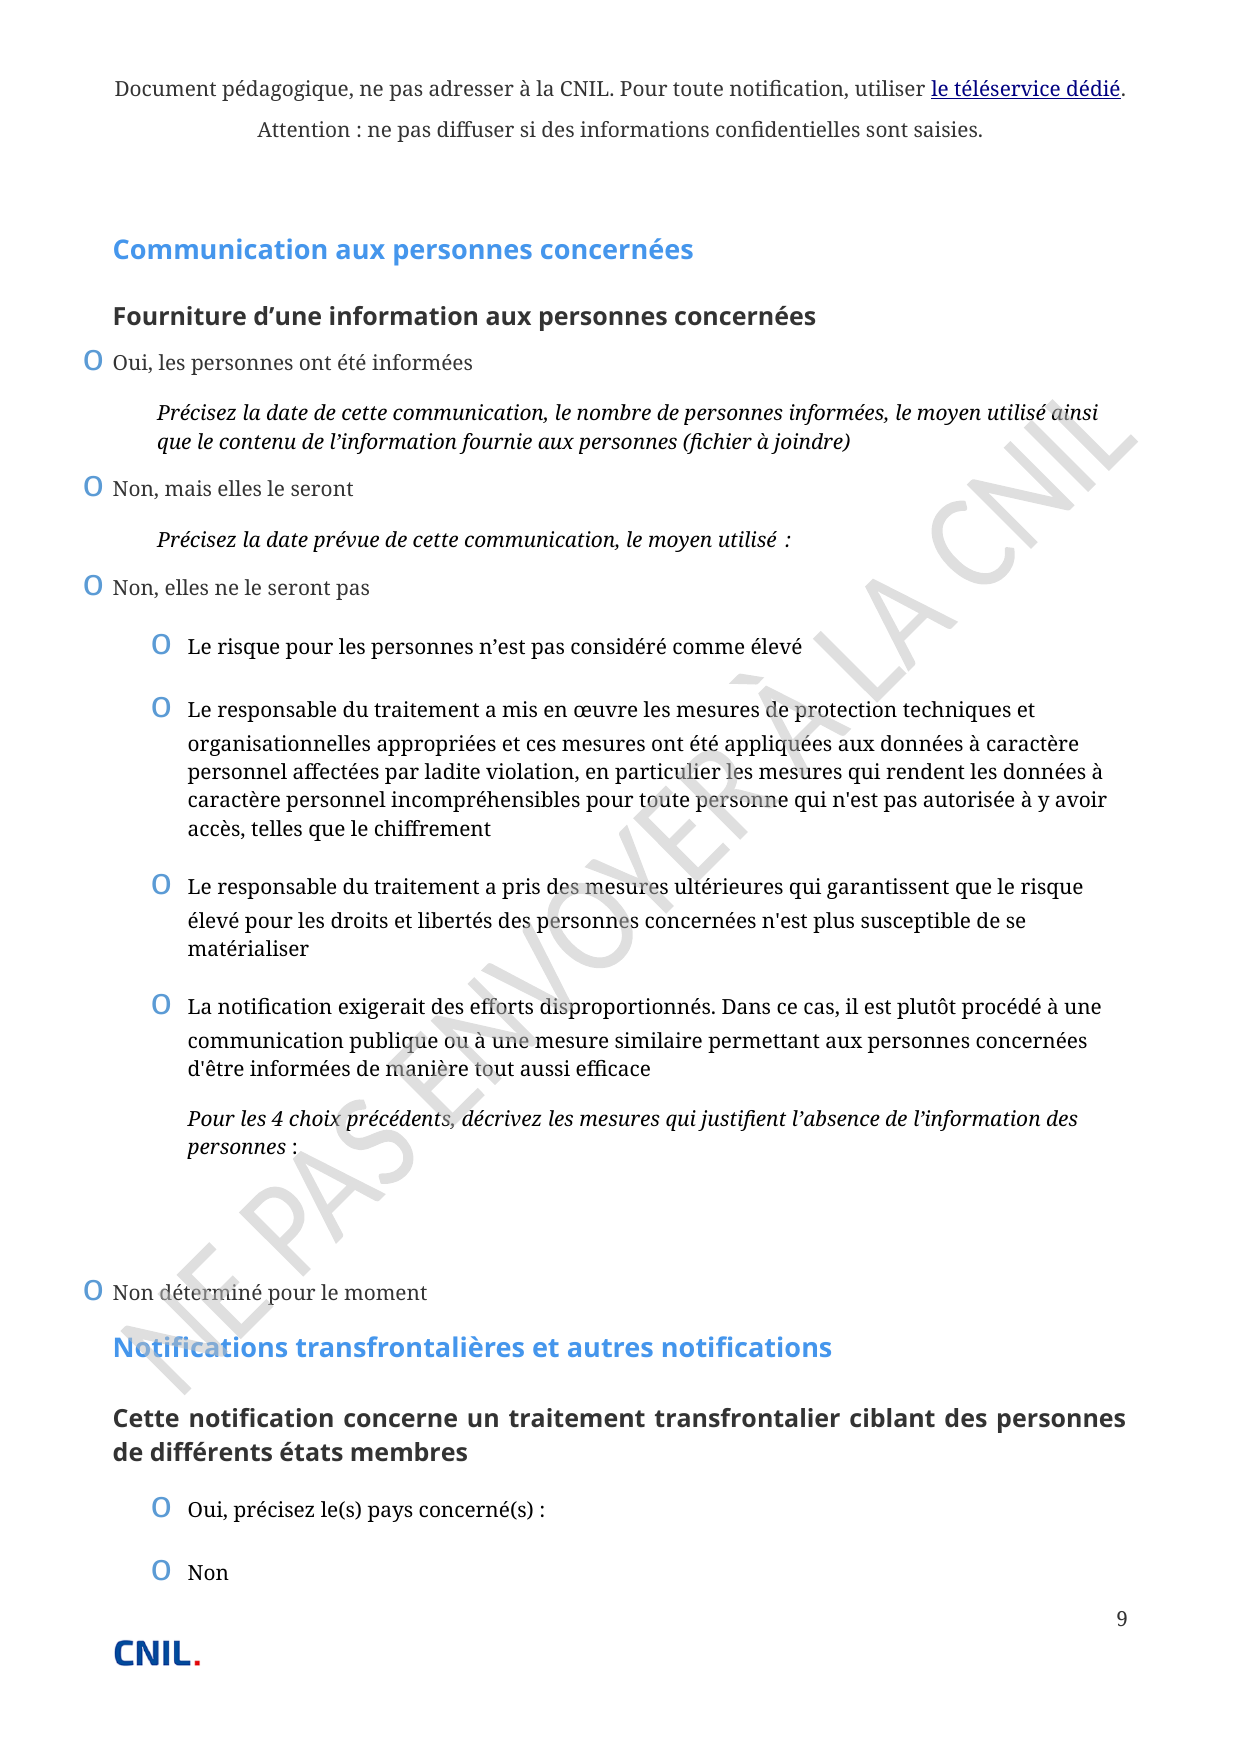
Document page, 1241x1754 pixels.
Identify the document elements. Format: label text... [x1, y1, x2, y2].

text Notifications transfrontalières et autres notifications [158, 1329, 1128, 1366]
list Le risque pour les personnes n’est pas considéré comme élevé [150, 623, 904, 665]
text Notifications transfrontalières et autres notifications [112, 1329, 154, 1366]
list Non déterminé pour le moment [193, 1269, 1128, 1312]
text Pour les 4 choix précédents, décrivez les mesures qui justifient l’absence de l’information des personnes : [348, 1104, 1128, 1161]
list Le responsable du traitement a mis en œuvre les mesures de protection techniques et organisationnelles appropriées et ces mesures ont été appliquées aux données à caractère personnel affectées par ladite violation, en particulier les mesures qui rendent les données à caractère personnel incompréhensibles pour toute personne qui n'est pas autorisée à y avoir accès, telles que le chiffrement [150, 686, 1128, 842]
list Non, elles ne le seront pas [82, 564, 1128, 606]
list Oui, précisez le(s) pays concerné(s) : [150, 1486, 1128, 1528]
list [1037, 466, 1128, 508]
list Non déterminé pour le moment [82, 1269, 212, 1312]
list [991, 494, 1052, 508]
text Précisez la date prévue de cette communication, le moyen utilisé : [157, 525, 937, 553]
list Non, mais elles le seront [82, 466, 1051, 508]
list Non [150, 1549, 1128, 1592]
list La notification exigerait des efforts disproportionnés. Dans ce cas, il est plutôt procédé à une communication publique ou à une mesure similaire permettant aux personnes concernées d'être informées de manière tout aussi efficace [455, 983, 1128, 1083]
text [943, 525, 1128, 553]
list Le responsable du traitement a pris des mesures ultérieures qui garantissent que le risque élevé pour les droits et libertés des personnes concernées n'est plus susceptible de se matérialiser [150, 863, 1128, 963]
subtitle Cette notification concerne un traitement transfrontalier ciblant des personnes de différents états membres [112, 1401, 1128, 1469]
list La notification exigerait des efforts disproportionnés. Dans ce cas, il est plutôt procédé à une communication publique ou à une mesure similaire permettant aux personnes concernées d'être informées de manière tout aussi efficace [150, 983, 514, 1083]
list [905, 623, 1128, 665]
subtitle Fourniture d’une information aux personnes concernées [112, 299, 1128, 333]
text Pour les 4 choix précédents, décrivez les mesures qui justifient l’absence de l’information des personnes : [187, 1104, 403, 1161]
subtitle Communication aux personnes concernées [112, 231, 1128, 268]
text Précisez la date de cette communication, le nombre de personnes informées, le moyen utilisé ainsi que le contenu de l’information fournie aux personnes (fichier à joindre) [157, 398, 1128, 455]
list Oui, les personnes ont été informées [82, 339, 1128, 382]
